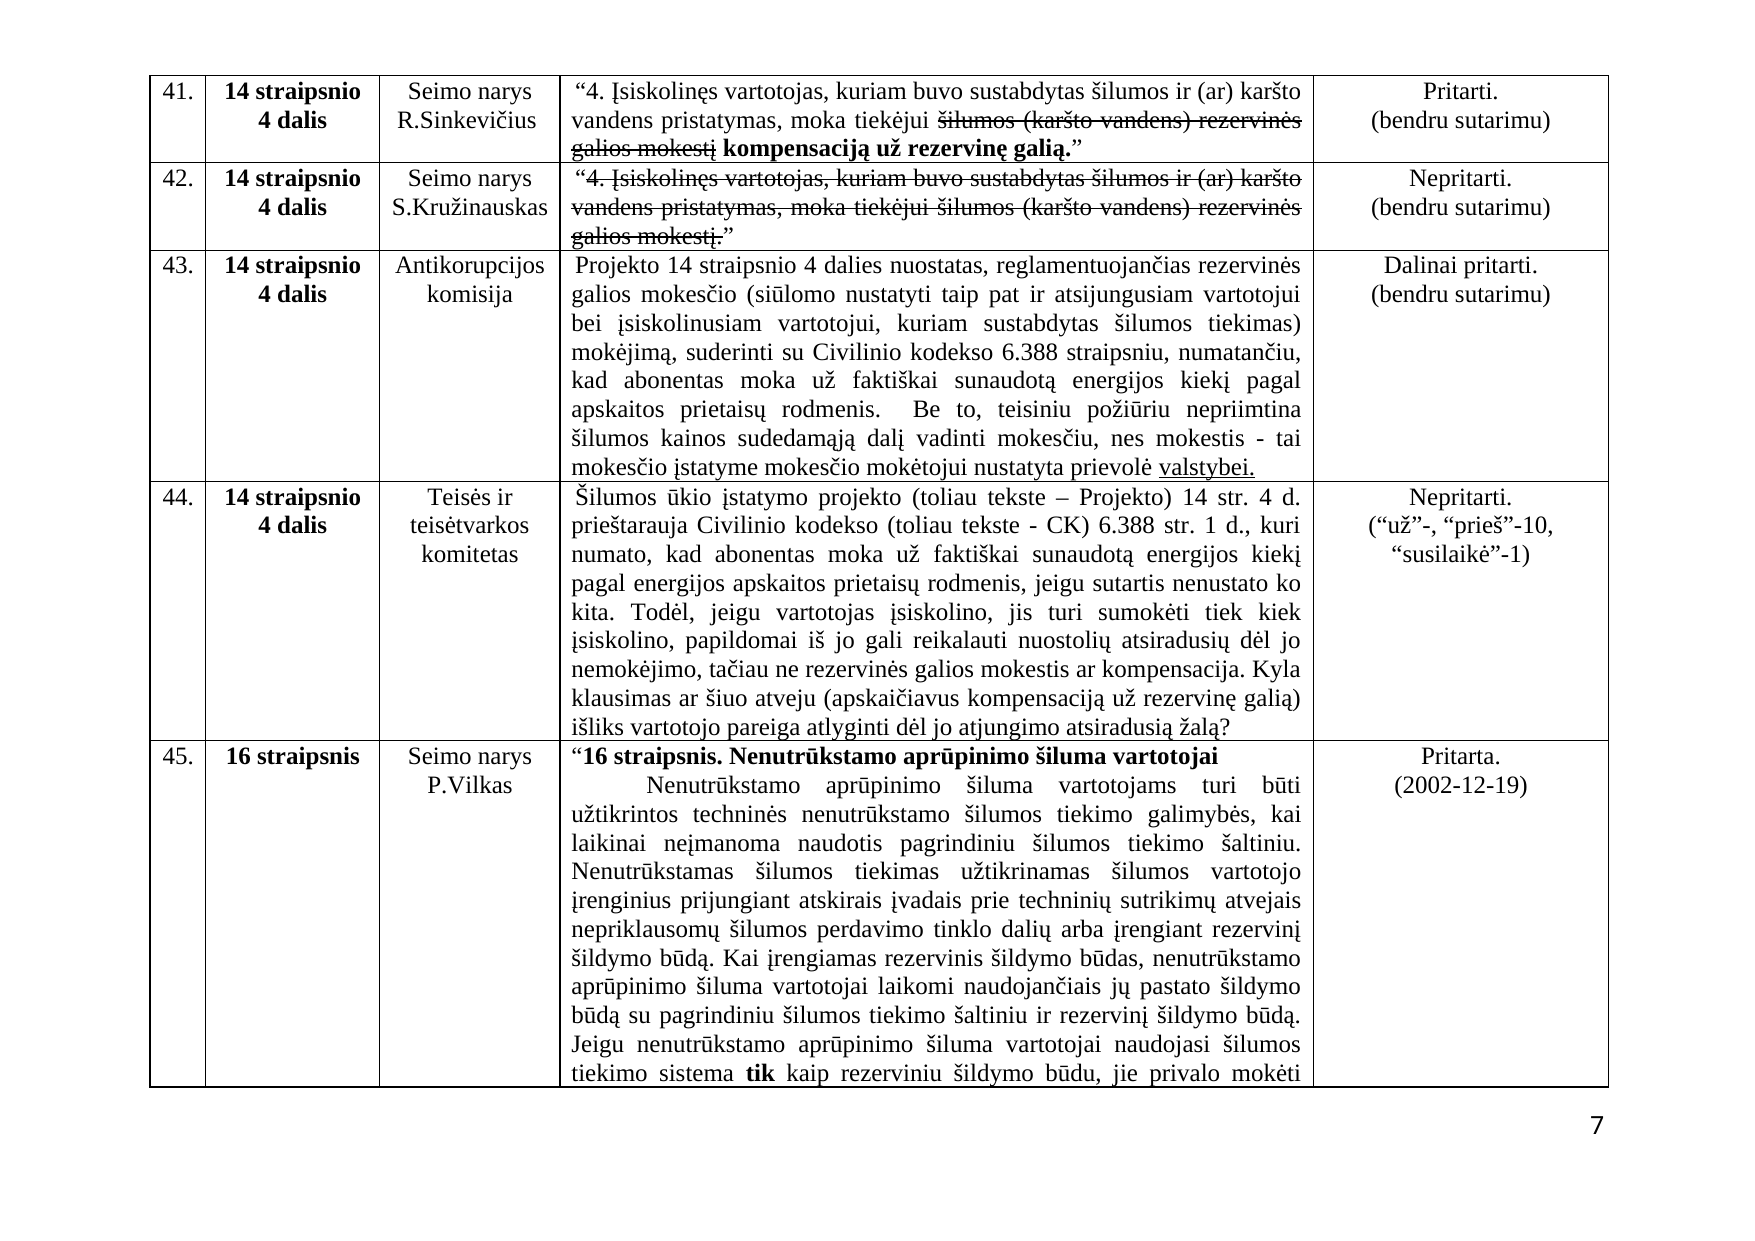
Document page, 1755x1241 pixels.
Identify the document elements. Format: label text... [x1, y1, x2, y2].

table_cell Seimo narys P.Vilkas [380, 741, 559, 1086]
table_cell 41. [151, 76, 205, 162]
table_cell 42. [151, 163, 205, 249]
table_cell Teisės ir teisėtvarkos komitetas [380, 482, 559, 740]
table_cell 16 straipsnis [206, 741, 379, 1086]
table_cell “4. Įsiskolinęs vartotojas, kuriam buvo sustabdytas šilumos ir (ar) karšto vandens pristatymas, moka tiekėjui šilumos (karšto vandens) rezervinės galios mokestį.” [561, 163, 1313, 249]
table_cell Seimo narys R.Sinkevičius [380, 76, 559, 162]
table_cell “4. Įsiskolinęs vartotojas, kuriam buvo sustabdytas šilumos ir (ar) karšto vandens pristatymas, moka tiekėjui šilumos (karšto vandens) rezervinės galios mokestį kompensaciją už rezervinę galią.” [561, 76, 1313, 162]
table_cell Nepritarti. (“už”-, “prieš”-10, “susilaikė”-1) [1314, 482, 1608, 740]
table_cell Pritarti. (bendru sutarimu) [1314, 76, 1608, 162]
table_cell 14 straipsnio 4 dalis [206, 482, 379, 740]
table_cell Dalinai pritarti. (bendru sutarimu) [1314, 251, 1608, 481]
table_cell Šilumos ūkio įstatymo projekto (toliau tekste – Projekto) 14 str. 4 d. prieštarauja Civilinio kodekso (toliau tekste - CK) 6.388 str. 1 d., kuri numato, kad abonentas moka už faktiškai sunaudotą energijos kiekį pagal energijos apskaitos prietaisų rodmenis, jeigu sutartis nenustato ko kita. Todėl, jeigu vartotojas įsiskolino, jis turi sumokėti tiek kiek įsiskolino, papildomai iš jo gali reikalauti nuostolių atsiradusių dėl jo nemokėjimo, tačiau ne rezervinės galios mokestis ar kompensacija. Kyla klausimas ar šiuo atveju (apskaičiavus kompensaciją už rezervinę galią) išliks vartotojo pareiga atlyginti dėl jo atjungimo atsiradusią žalą? [561, 482, 1313, 740]
table_cell “16 straipsnis. Nenutrūkstamo aprūpinimo šiluma vartotojai Nenutrūkstamo aprūpinimo šiluma vartotojams turi būti užtikrintos techninės nenutrūkstamo šilumos tiekimo galimybės, kai laikinai neįmanoma naudotis pagrindiniu šilumos tiekimo šaltiniu. Nenutrūkstamas šilumos tiekimas užtikrinamas šilumos vartotojo įrenginius prijungiant atskirais įvadais prie techninių sutrikimų atvejais nepriklausomų šilumos perdavimo tinklo dalių arba įrengiant rezervinį šildymo būdą. Kai įrengiamas rezervinis šildymo būdas, nenutrūkstamo aprūpinimo šiluma vartotojai laikomi naudojančiais jų pastato šildymo būdą su pagrindiniu šilumos tiekimo šaltiniu ir rezervinį šildymo būdą. Jeigu nenutrūkstamo aprūpinimo šiluma vartotojai naudojasi šilumos tiekimo sistema tik kaip rezerviniu šildymo būdu, jie privalo mokėti [561, 741, 1313, 1086]
table_cell 45. [151, 741, 205, 1086]
table_cell Nepritarti. (bendru sutarimu) [1314, 163, 1608, 249]
table_cell Projekto 14 straipsnio 4 dalies nuostatas, reglamentuojančias rezervinės galios mokesčio (siūlomo nustatyti taip pat ir atsijungusiam vartotojui bei įsiskolinusiam vartotojui, kuriam sustabdytas šilumos tiekimas) mokėjimą, suderinti su Civilinio kodekso 6.388 straipsniu, numatančiu, kad abonentas moka už faktiškai sunaudotą energijos kiekį pagal apskaitos prietaisų rodmenis. Be to, teisiniu požiūriu nepriimtina šilumos kainos sudedamąją dalį vadinti mokesčiu, nes mokestis - tai mokesčio įstatyme mokesčio mokėtojui nustatyta prievolė valstybei. [561, 251, 1313, 481]
table_cell 14 straipsnio 4 dalis [206, 163, 379, 249]
table_cell 44. [151, 482, 205, 740]
table_cell Antikorupcijos komisija [380, 251, 559, 481]
table_cell Seimo narys S.Kružinauskas [380, 163, 559, 249]
table_cell 14 straipsnio 4 dalis [206, 251, 379, 481]
table_cell 14 straipsnio 4 dalis [206, 76, 379, 162]
table_cell Pritarta. (2002-12-19) [1314, 741, 1608, 1086]
table_cell 43. [151, 251, 205, 481]
